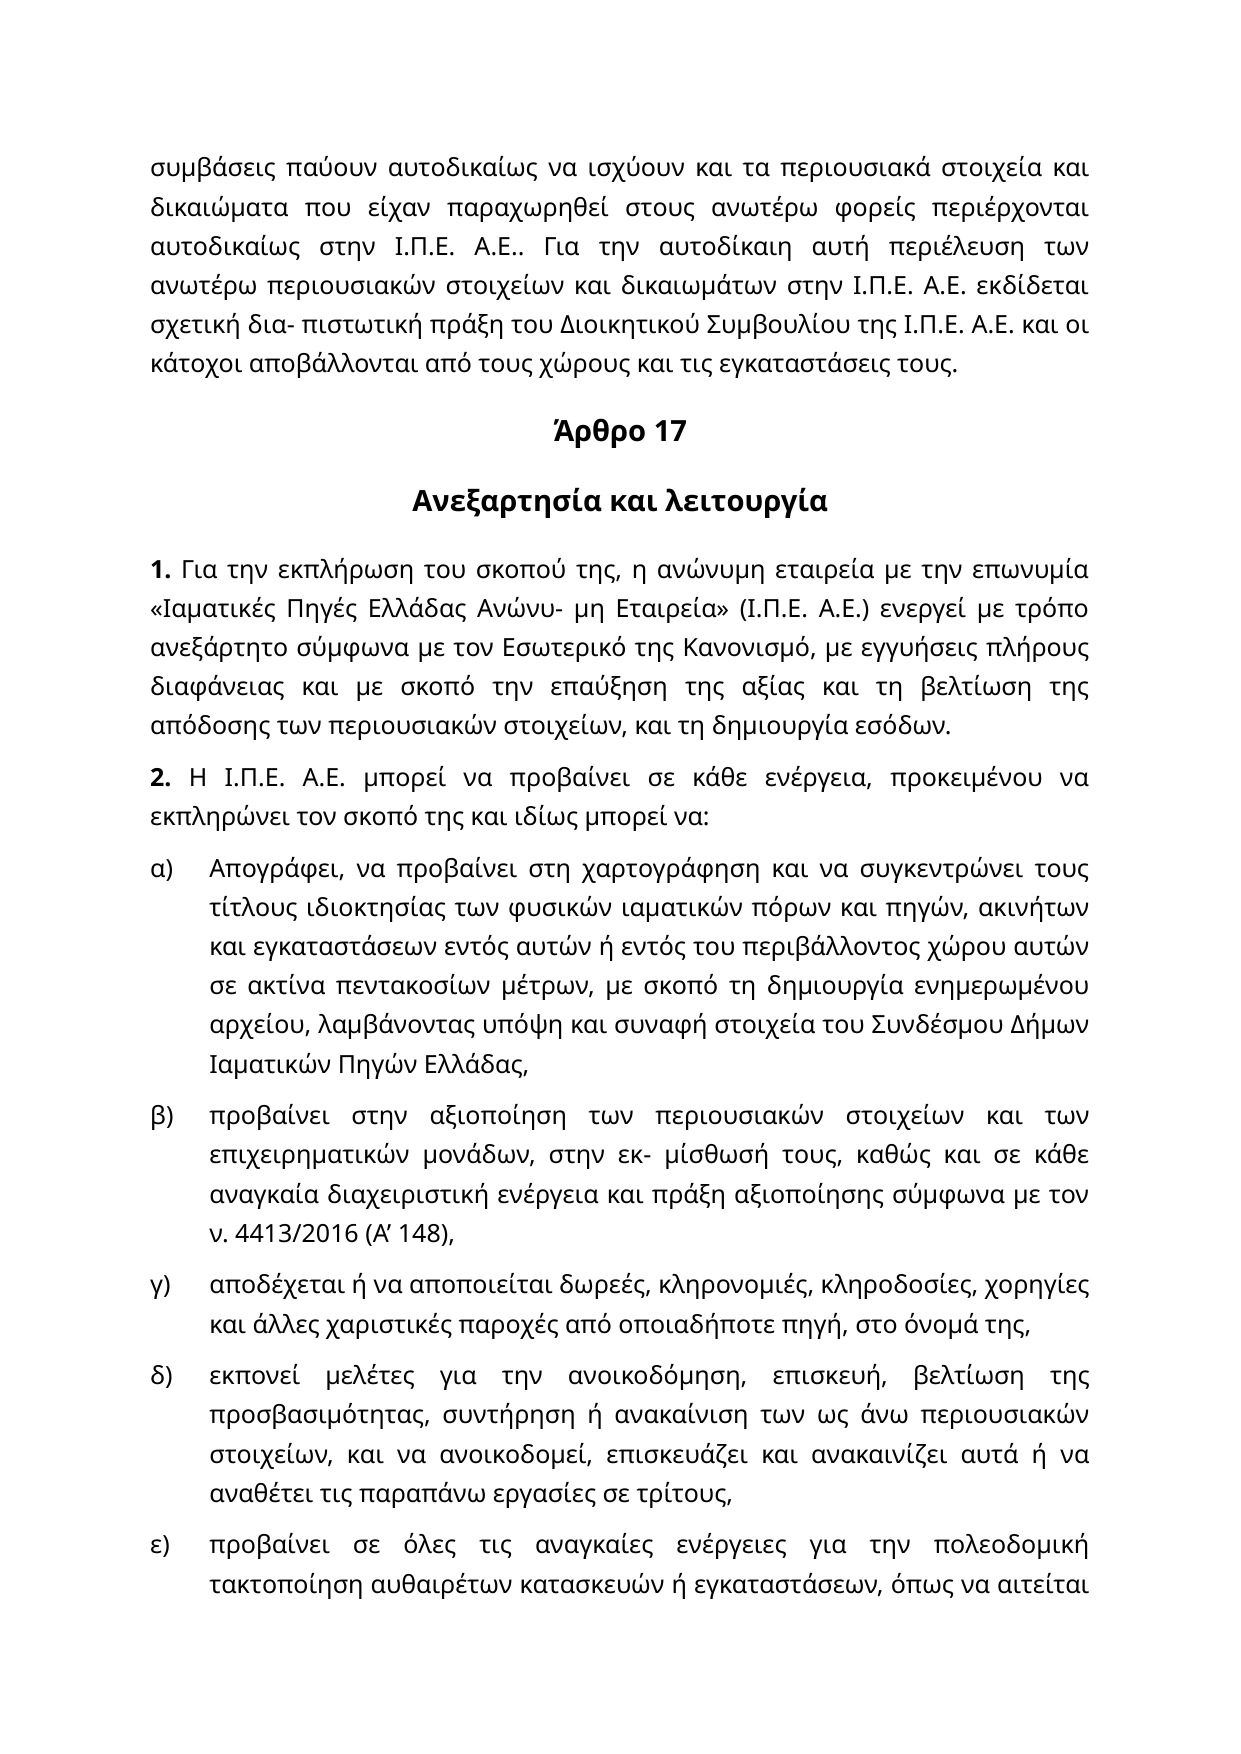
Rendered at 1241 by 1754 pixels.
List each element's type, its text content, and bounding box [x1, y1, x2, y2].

subtitle Ανεξαρτησία και λειτουργία [150, 481, 1090, 520]
text 1. Για την εκπλήρωση του σκοπού της, η ανώνυμη εταιρεία με την επωνυμία «Ιαματικές Πηγές Ελλάδας Aνώνυ- μη Eταιρεία» (Ι.Π.Ε. Α.Ε.) ενεργεί με τρόπο ανεξάρτητο σύμφωνα με τον Εσωτερικό της Κανονισμό, με εγγυήσεις πλήρους διαφάνειας και με σκοπό την επαύξηση της αξίας και τη βελτίωση της απόδοσης των περιουσιακών στοιχείων, και τη δημιουργία εσόδων. [150, 551, 1090, 742]
list α) Απογράφει, να προβαίνει στη χαρτογράφηση και να συγκεντρώνει τους τίτλους ιδιοκτησίας των φυσικών ιαματικών πόρων και πηγών, ακινήτων και εγκαταστάσεων εντός αυτών ή εντός του περιβάλλοντος χώρου αυτών σε ακτίνα πεντακοσίων μέτρων, με σκοπό τη δημιουργία ενημερωμένου αρχείου, λαμβάνοντας υπόψη και συναφή στοιχεία του Συνδέσμου Δήμων Ιαματικών Πηγών Ελλάδας, [150, 850, 1090, 1080]
list ε) προβαίνει σε όλες τις αναγκαίες ενέργειες για την πολεοδομική τακτοποίηση αυθαιρέτων κατασκευών ή εγκαταστάσεων, όπως να αιτείται [150, 1527, 1090, 1600]
list δ) εκπονεί μελέτες για την ανοικοδόμηση, επισκευή, βελτίωση της προσβασιμότητας, συντήρηση ή ανακαίνιση των ως άνω περιουσιακών στοιχείων, και να ανοικοδομεί, επισκευάζει και ανακαινίζει αυτά ή να αναθέτει τις παραπάνω εργασίες σε τρίτους, [150, 1358, 1090, 1509]
text συμβάσεις παύουν αυτοδικαίως να ισχύουν και τα περιουσιακά στοιχεία και δικαιώματα που είχαν παραχωρηθεί στους ανωτέρω φορείς περιέρχονται αυτοδικαίως στην Ι.Π.Ε. Α.Ε.. Για την αυτοδίκαιη αυτή περιέλευση των ανωτέρω περιουσιακών στοιχείων και δικαιωμάτων στην Ι.Π.Ε. Α.Ε. εκδίδεται σχετική δια- πιστωτική πράξη του Διοικητικού Συμβουλίου της Ι.Π.Ε. Α.Ε. και οι κάτοχοι αποβάλλονται από τους χώρους και τις εγκαταστάσεις τους. [150, 150, 1090, 380]
list γ) αποδέχεται ή να αποποιείται δωρεές, κληρονομιές, κληροδοσίες, χορηγίες και άλλες χαριστικές παροχές από οποιαδήποτε πηγή, στο όνομά της, [150, 1267, 1090, 1340]
subtitle Άρθρο 17 [150, 410, 1090, 450]
list β) προβαίνει στην αξιοποίηση των περιουσιακών στοιχείων και των επιχειρηματικών μονάδων, στην εκ- μίσθωσή τους, καθώς και σε κάθε αναγκαία διαχειριστική ενέργεια και πράξη αξιοποίησης σύμφωνα με τον ν. 4413/2016 (Α’ 148), [150, 1098, 1090, 1249]
text 2. Η Ι.Π.Ε. Α.Ε. μπορεί να προβαίνει σε κάθε ενέργεια, προκειμένου να εκπληρώνει τον σκοπό της και ιδίως μπορεί να: [150, 759, 1090, 833]
